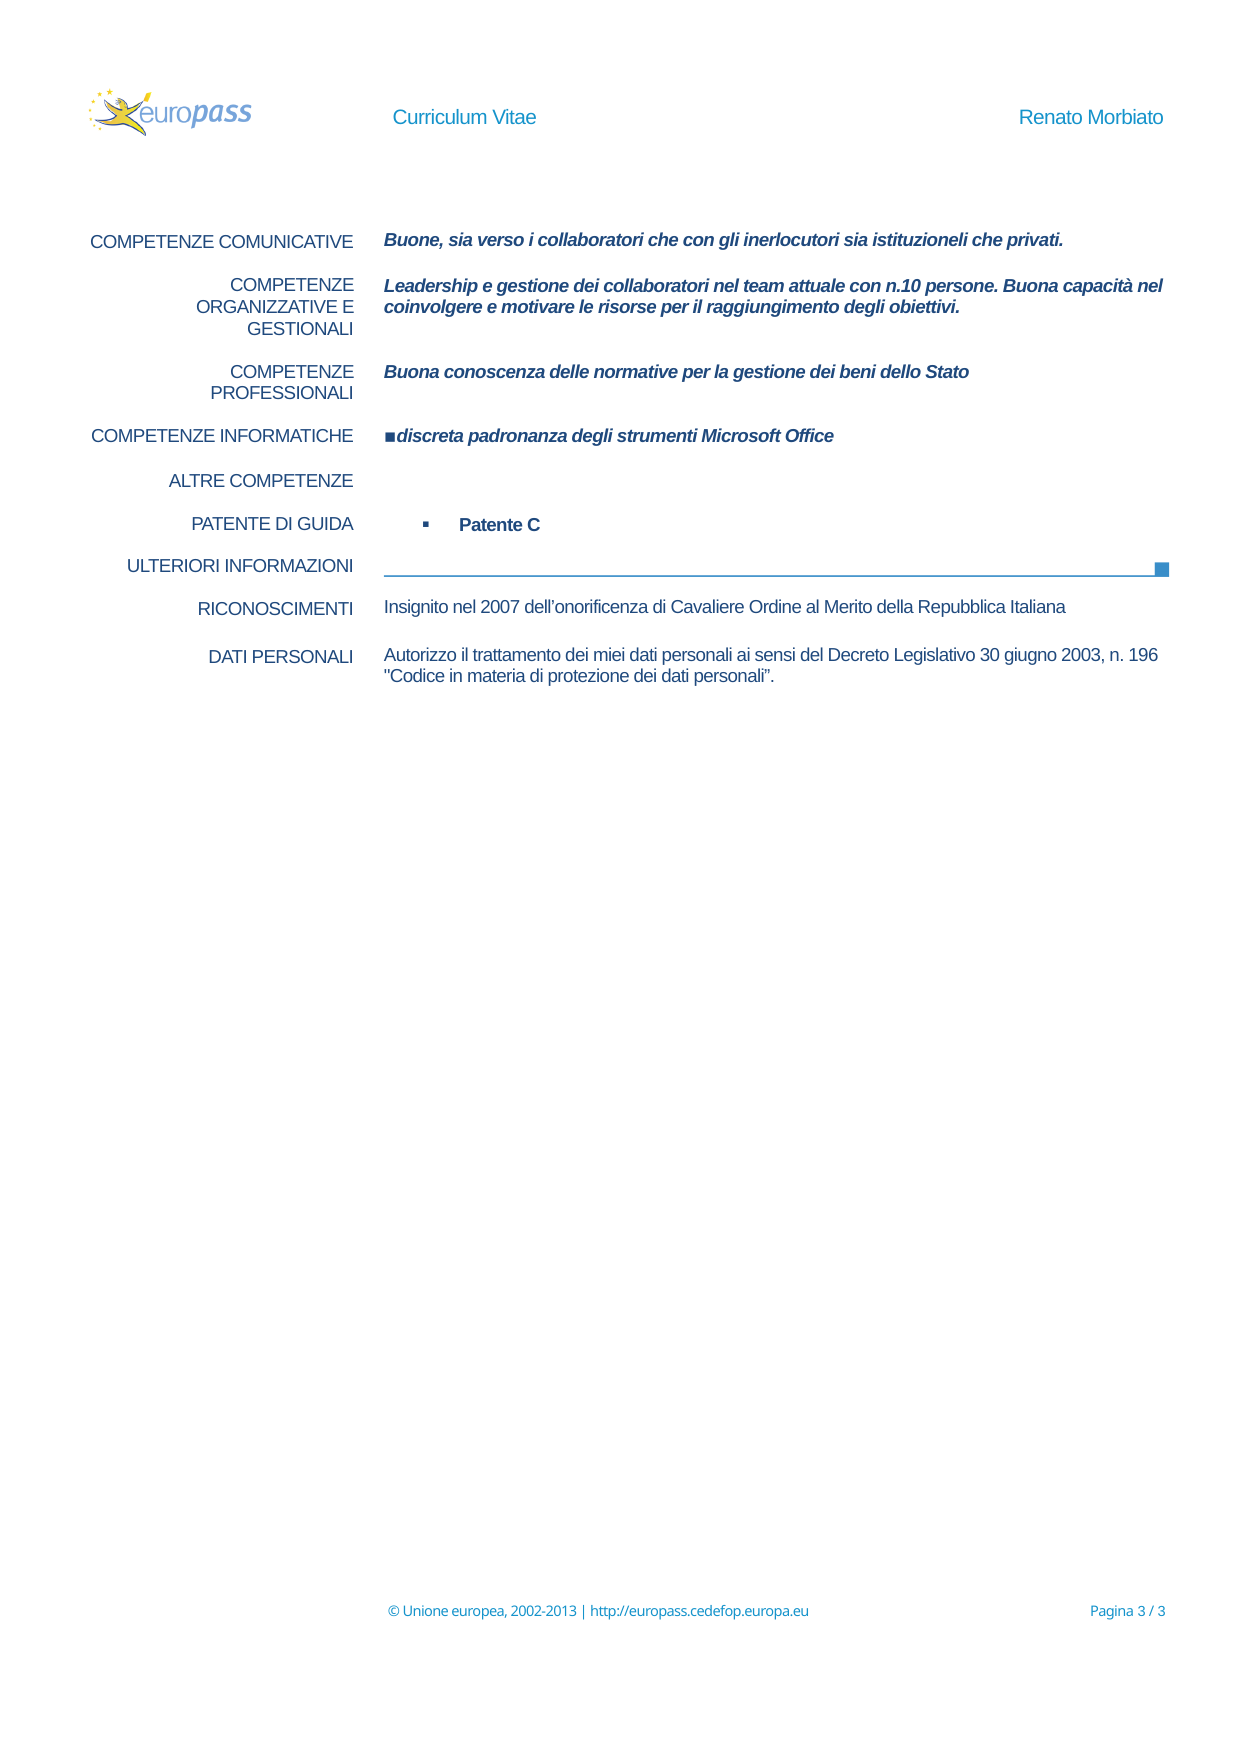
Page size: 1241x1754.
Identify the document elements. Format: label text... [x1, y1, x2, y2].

table_header ULTERIORI INFORMAZIONI [89, 554, 384, 576]
table_header discreta padronanza degli strumenti Microsoft Office [384, 423, 1169, 448]
table_header [89, 706, 384, 727]
table_header Patente C [384, 511, 1169, 535]
table_header Altre competenze [89, 468, 384, 491]
table_cell [384, 620, 1169, 643]
table_header Insignito nel 2007 dell’onorificenza di Cavaliere Ordine al Merito della Repubblica Italiana [384, 596, 1169, 619]
table_header Competenze organizzative e gestionali [89, 272, 384, 339]
table_header Competenze professionali [89, 358, 384, 404]
table_header Leadership e gestione dei collaboratori nel team attuale con n.10 persone. Buona capacità nel coinvolgere e motivare le risorse per il raggiungimento degli obiettivi. [384, 272, 1169, 339]
table_cell Autorizzo il trattamento dei miei dati personali ai sensi del Decreto Legislativo 30 giugno 2003, n. 196 "Codice in materia di protezione dei dati personali”. [384, 644, 1169, 687]
table_cell [89, 620, 384, 643]
table_header Competenze informatiche [89, 423, 384, 448]
table_header Buona conoscenza delle normative per la gestione dei beni dello Stato [384, 358, 1169, 404]
table_header Buone, sia verso i collaboratori che con gli inerlocutori sia istituzioneli che privati. [384, 229, 1169, 253]
table_header [384, 706, 1169, 727]
table_header [384, 554, 1169, 575]
table_header Riconoscimenti [89, 596, 384, 619]
table_cell Dati personali [89, 644, 384, 687]
table_header Patente di guida [89, 511, 384, 535]
table_header [384, 468, 1169, 491]
table_header Competenze comunicative [89, 229, 384, 253]
